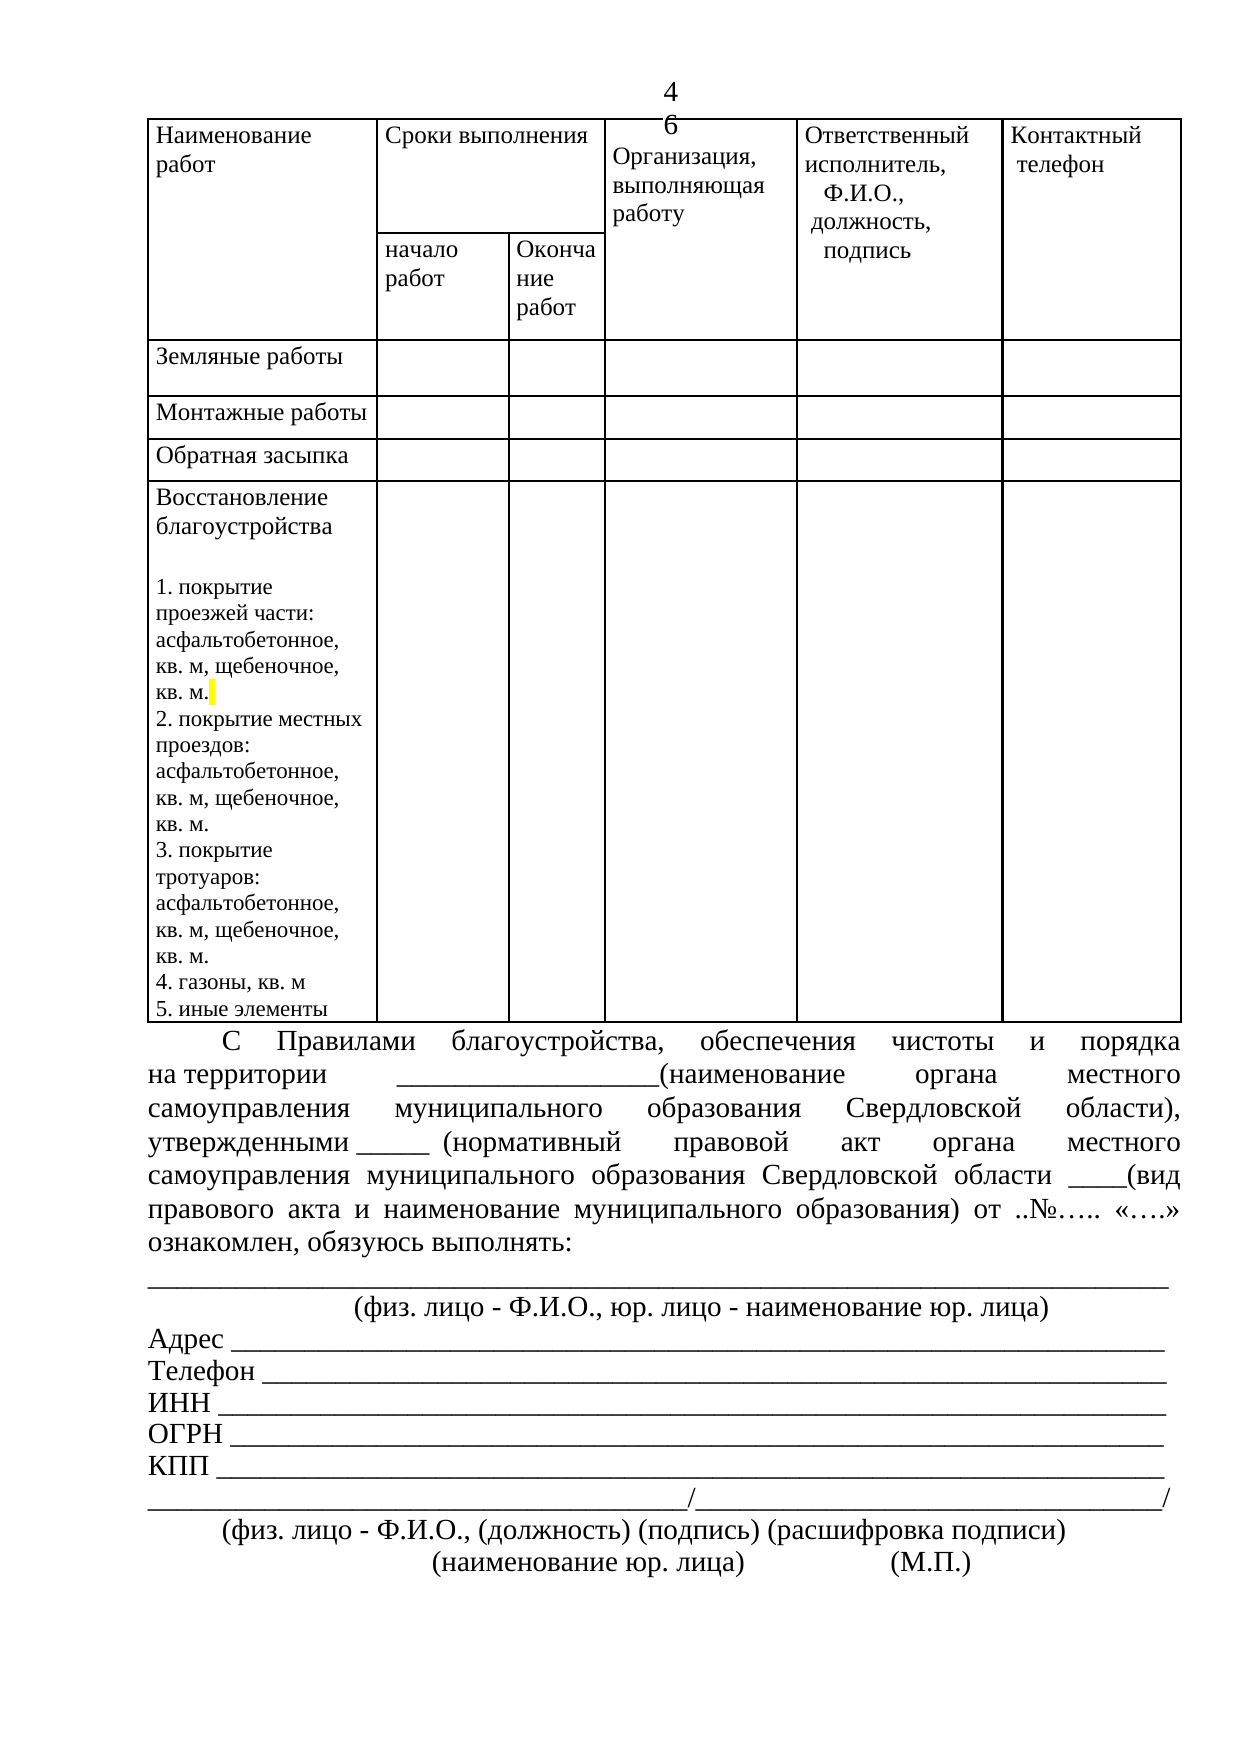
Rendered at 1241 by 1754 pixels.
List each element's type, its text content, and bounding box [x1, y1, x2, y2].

table_cell [378, 397, 508, 438]
table_cell [606, 397, 796, 438]
table_header Контактный телефон [1004, 120, 1180, 339]
table_cell [510, 482, 604, 1021]
table_cell [510, 341, 604, 394]
table_header Организация, выполняющая работу [606, 120, 796, 339]
table_header Ответственный исполнитель, Ф.И.О., должность, подпись [798, 120, 1001, 339]
table_cell Восстановление благоустройства 1. покрытие проезжей части: асфальтобетонное, кв. м, щебеночное, кв. м. 2. покрытие местных проездов: асфальтобетонное, кв. м, щебеночное, кв. м. 3. покрытие тротуаров: асфальтобетонное, кв. м, щебеночное, кв. м. 4. газоны, кв. м 5. иные элементы [149, 482, 376, 1021]
table_cell Монтажные работы [149, 397, 376, 438]
table_cell [798, 482, 1001, 1021]
text Адрес ________________________________________________________________ [148, 1323, 1181, 1355]
table_cell [798, 440, 1001, 480]
table_cell Окончание работ [510, 234, 604, 339]
table_cell [378, 440, 508, 480]
table_cell [606, 341, 796, 394]
text Телефон ______________________________________________________________ [148, 1355, 1181, 1387]
text КПП _________________________________________________________________ [148, 1450, 1181, 1482]
table_cell [1004, 341, 1180, 394]
table_header Наименование работ [149, 120, 376, 339]
text (наименование юр. лица) (М.П.) [148, 1546, 1181, 1577]
table_cell Обратная засыпка [149, 440, 376, 480]
table_cell [510, 397, 604, 438]
text ______________________________________________________________________ [148, 1258, 1181, 1291]
text (физ. лицо - Ф.И.О., юр. лицо - наименование юр. лица) [148, 1291, 1181, 1323]
table_cell [606, 440, 796, 480]
table_cell начало работ [378, 234, 508, 339]
text _____________________________________/________________________________/ [148, 1482, 1181, 1514]
table_cell [378, 341, 508, 394]
text ОГРН ________________________________________________________________ [148, 1418, 1181, 1450]
text С Правилами благоустройства, обеспечения чистоты и порядка на территории __________________(наименование органа местного самоуправления муниципального образования Свердловской области), утвержденными _____ (нормативный правовой акт органа местного самоуправления муниципального образования Свердловской области ____(вид правового акта и наименование муниципального образования) от ..№….. «….» ознакомлен, обязуюсь выполнять: [148, 1023, 1181, 1258]
table_cell [606, 482, 796, 1021]
table_cell [798, 341, 1001, 394]
table_cell [798, 397, 1001, 438]
table_cell [378, 482, 508, 1021]
table_cell Земляные работы [149, 341, 376, 394]
table_cell [510, 440, 604, 480]
table_header Сроки выполнения [378, 120, 604, 232]
text (физ. лицо - Ф.И.О., (должность) (подпись) (расшифровка подписи) [148, 1514, 1181, 1546]
table_cell [1004, 440, 1180, 480]
text ИНН _________________________________________________________________ [148, 1387, 1181, 1418]
table_cell [1004, 397, 1180, 438]
table_cell [1004, 482, 1180, 1021]
